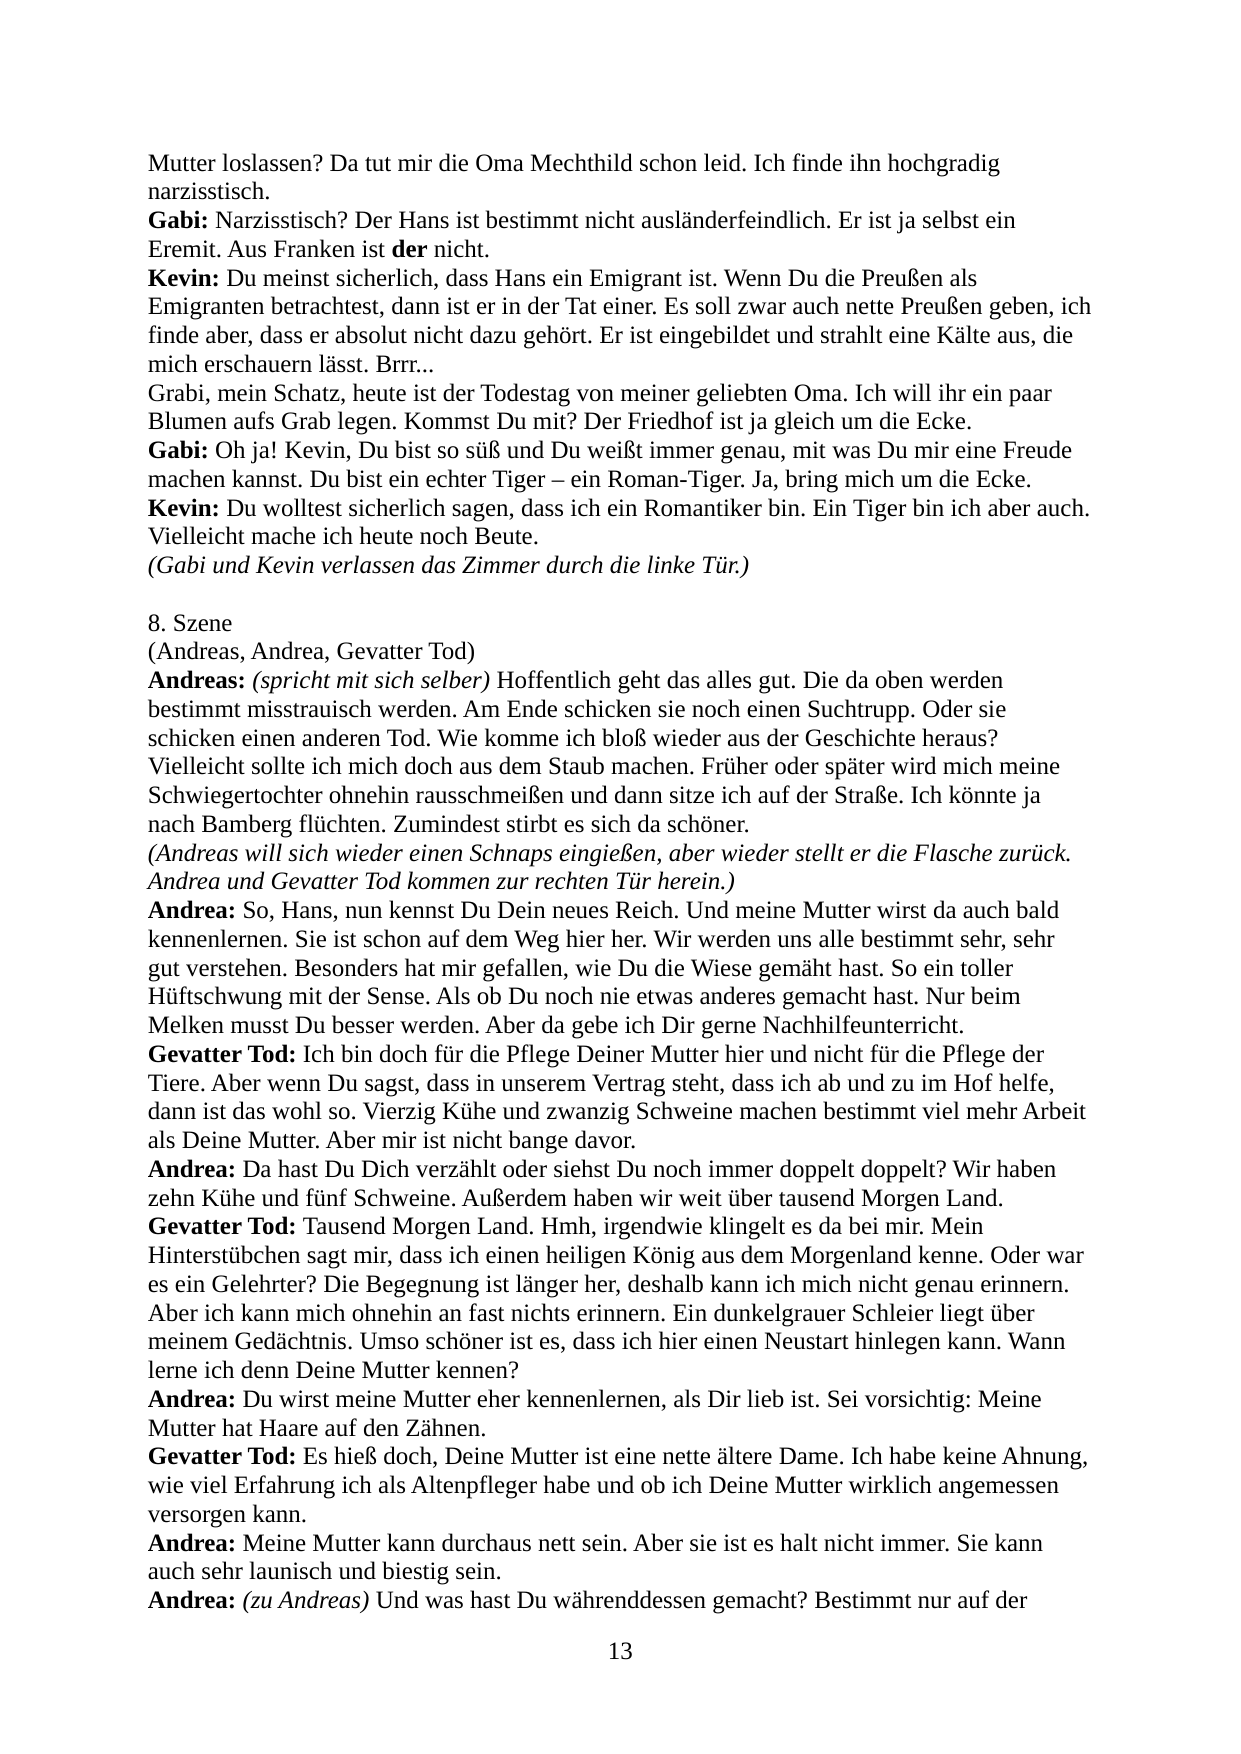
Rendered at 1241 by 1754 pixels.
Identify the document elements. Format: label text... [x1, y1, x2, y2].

text Mutter loslassen? Da tut mir die Oma Mechthild schon leid. Ich finde ihn hochgradig narzisstisch. [148, 148, 1093, 205]
text Gabi: Narzisstisch? Der Hans ist bestimmt nicht ausländerfeindlich. Er ist ja selbst ein Eremit. Aus Franken ist der nicht. [148, 205, 1093, 263]
text Andrea: So, Hans, nun kennst Du Dein neues Reich. Und meine Mutter wirst da auch bald kennenlernen. Sie ist schon auf dem Weg hier her. Wir werden uns alle bestimmt sehr, sehr gut verstehen. Besonders hat mir gefallen, wie Du die Wiese gemäht hast. So ein toller Hüftschwung mit der Sense. Als ob Du noch nie etwas anderes gemacht hast. Nur beim Melken musst Du besser werden. Aber da gebe ich Dir gerne Nachhilfeunterricht. [148, 895, 1093, 1039]
text Andrea: Du wirst meine Mutter eher kennenlernen, als Dir lieb ist. Sei vorsichtig: Meine Mutter hat Haare auf den Zähnen. [148, 1384, 1093, 1441]
text Andrea: Meine Mutter kann durchaus nett sein. Aber sie ist es halt nicht immer. Sie kann auch sehr launisch und biestig sein. [148, 1528, 1093, 1585]
text Gevatter Tod: Tausend Morgen Land. Hmh, irgendwie klingelt es da bei mir. Mein Hinterstübchen sagt mir, dass ich einen heiligen König aus dem Morgenland kenne. Oder war es ein Gelehrter? Die Begegnung ist länger her, deshalb kann ich mich nicht genau erinnern. Aber ich kann mich ohnehin an fast nichts erinnern. Ein dunkelgrauer Schleier liegt über meinem Gedächtnis. Umso schöner ist es, dass ich hier einen Neustart hinlegen kann. Wann lerne ich denn Deine Mutter kennen? [148, 1211, 1093, 1384]
text 8. Szene (Andreas, Andrea, Gevatter Tod) [148, 608, 1093, 665]
text Gevatter Tod: Es hieß doch, Deine Mutter ist eine nette ältere Dame. Ich habe keine Ahnung, wie viel Erfahrung ich als Altenpfleger habe und ob ich Deine Mutter wirklich angemessen versorgen kann. [148, 1441, 1093, 1528]
text Gabi: Oh ja! Kevin, Du bist so süß und Du weißt immer genau, mit was Du mir eine Freude machen kannst. Du bist ein echter Tiger – ein Roman-Tiger. Ja, bring mich um die Ecke. [148, 435, 1093, 493]
text (Andreas will sich wieder einen Schnaps eingießen, aber wieder stellt er die Flasche zurück. Andrea und Gevatter Tod kommen zur rechten Tür herein.) [148, 838, 1093, 895]
text Grabi, mein Schatz, heute ist der Todestag von meiner geliebten Oma. Ich will ihr ein paar Blumen aufs Grab legen. Kommst Du mit? Der Friedhof ist ja gleich um die Ecke. [148, 378, 1093, 435]
text (Gabi und Kevin verlassen das Zimmer durch die linke Tür.) [148, 550, 1093, 579]
text Kevin: Du wolltest sicherlich sagen, dass ich ein Romantiker bin. Ein Tiger bin ich aber auch. Vielleicht mache ich heute noch Beute. [148, 493, 1093, 550]
text Gevatter Tod: Ich bin doch für die Pflege Deiner Mutter hier und nicht für die Pflege der Tiere. Aber wenn Du sagst, dass in unserem Vertrag steht, dass ich ab und zu im Hof helfe, dann ist das wohl so. Vierzig Kühe und zwanzig Schweine machen bestimmt viel mehr Arbeit als Deine Mutter. Aber mir ist nicht bange davor. [148, 1039, 1093, 1154]
text Andrea: Da hast Du Dich verzählt oder siehst Du noch immer doppelt doppelt? Wir haben zehn Kühe und fünf Schweine. Außerdem haben wir weit über tausend Morgen Land. [148, 1154, 1093, 1211]
text Andrea: (zu Andreas) Und was hast Du währenddessen gemacht? Bestimmt nur auf der [148, 1585, 1093, 1614]
text Kevin: Du meinst sicherlich, dass Hans ein Emigrant ist. Wenn Du die Preußen als Emigranten betrachtest, dann ist er in der Tat einer. Es soll zwar auch nette Preußen geben, ich finde aber, dass er absolut nicht dazu gehört. Er ist eingebildet und strahlt eine Kälte aus, die mich erschauern lässt. Brrr... [148, 263, 1093, 378]
text Andreas: (spricht mit sich selber) Hoffentlich geht das alles gut. Die da oben werden bestimmt misstrauisch werden. Am Ende schicken sie noch einen Suchtrupp. Oder sie schicken einen anderen Tod. Wie komme ich bloß wieder aus der Geschichte heraus? Vielleicht sollte ich mich doch aus dem Staub machen. Früher oder später wird mich meine Schwiegertochter ohnehin rausschmeißen und dann sitze ich auf der Straße. Ich könnte ja nach Bamberg flüchten. Zumindest stirbt es sich da schöner. [148, 665, 1093, 838]
